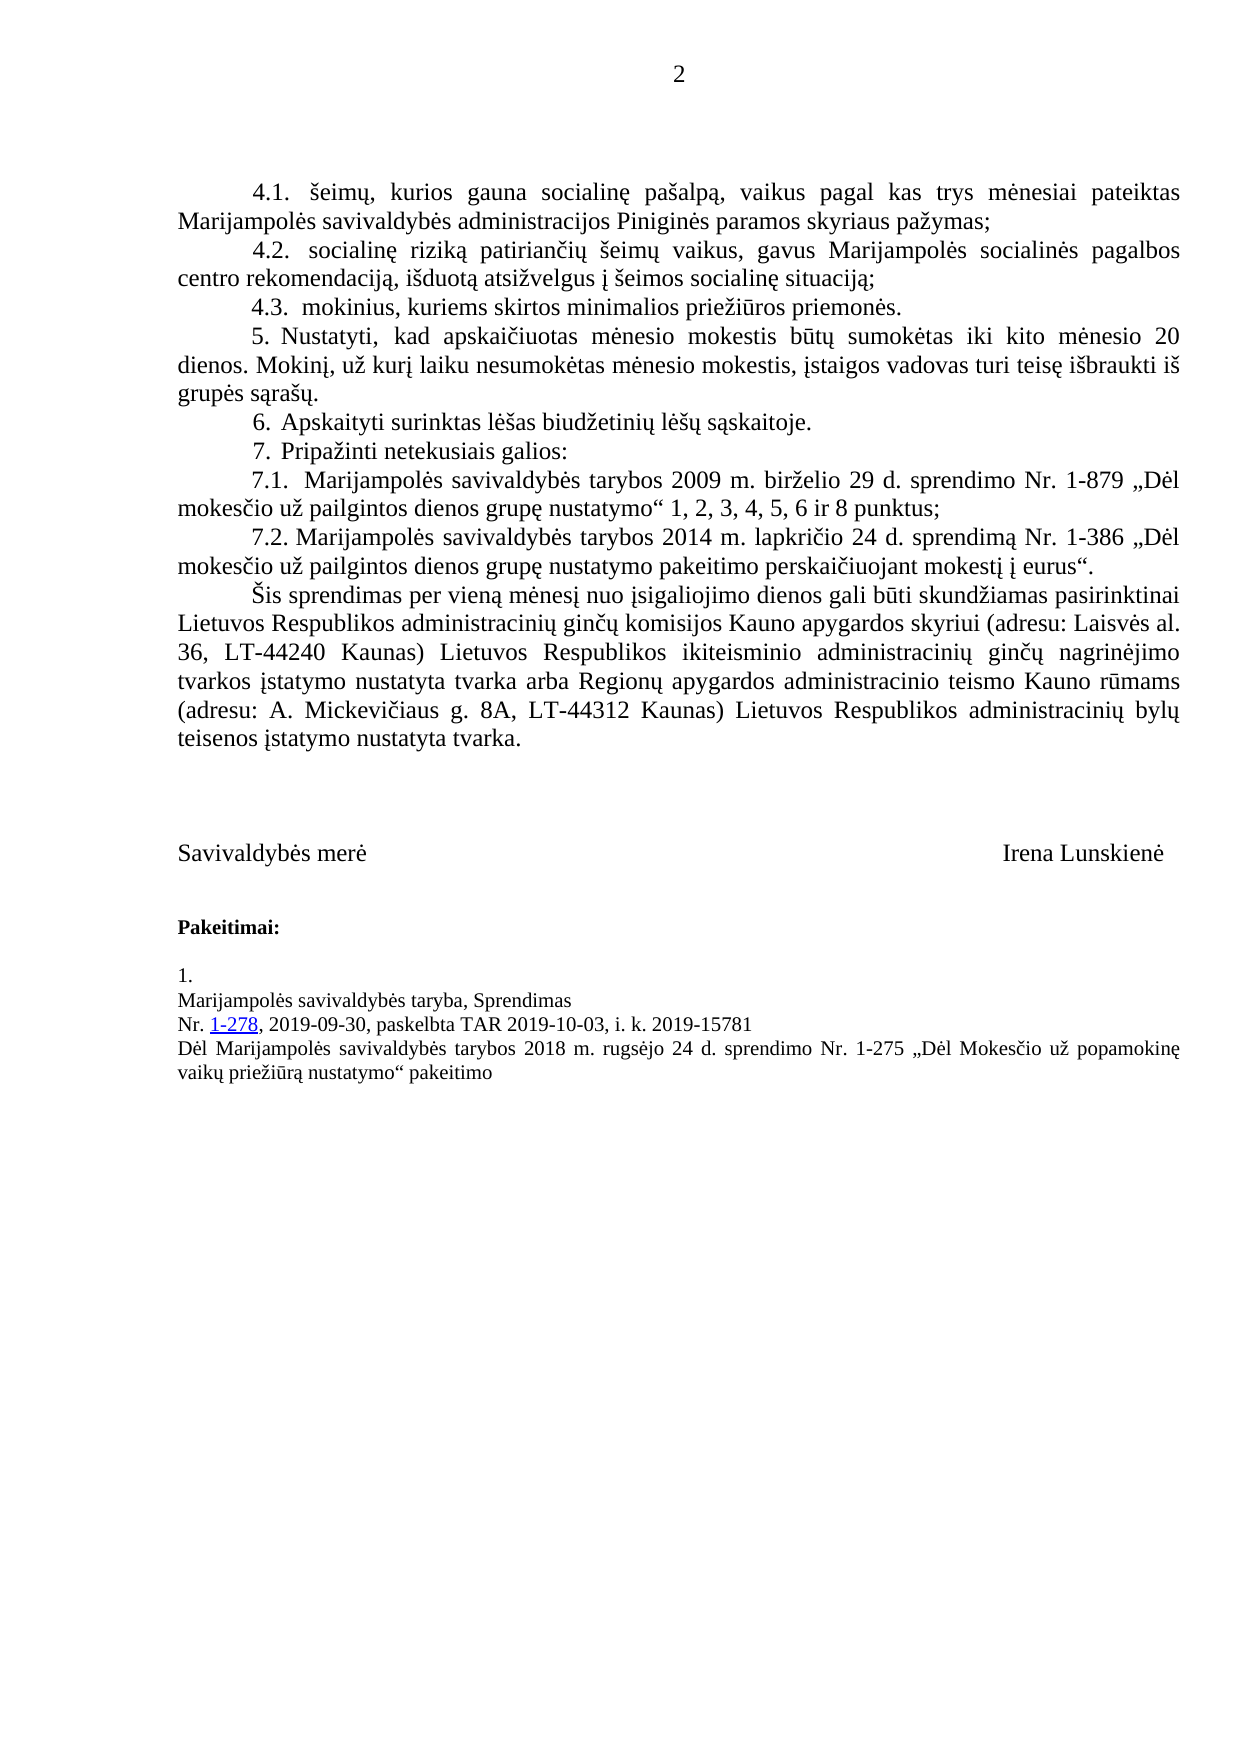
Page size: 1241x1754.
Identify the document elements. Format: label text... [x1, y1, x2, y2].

text 5. Nustatyti, kad apskaičiuotas mėnesio mokestis būtų sumokėtas iki kito mėnesio 20 dienos. Mokinį, už kurį laiku nesumokėtas mėnesio mokestis, įstaigos vadovas turi teisę išbraukti iš grupės sąrašų. [177, 321, 1181, 407]
text 6. Apskaityti surinktas lėšas biudžetinių lėšų sąskaitoje. [252, 407, 1181, 436]
text Marijampolės savivaldybės taryba, Sprendimas [177, 987, 1181, 1012]
text 1. [177, 963, 1181, 987]
text 7. Pripažinti netekusiais galios: [177, 436, 1181, 465]
text 4.1. šeimų, kurios gauna socialinę pašalpą, vaikus pagal kas trys mėnesiai pateiktas Marijampolės savivaldybės administracijos Piniginės paramos skyriaus pažymas; [177, 177, 1181, 235]
text Šis sprendimas per vieną mėnesį nuo įsigaliojimo dienos gali būti skundžiamas pasirinktinai Lietuvos Respublikos administracinių ginčų komisijos Kauno apygardos skyriui (adresu: Laisvės al. 36, LT-44240 Kaunas) Lietuvos Respublikos ikiteisminio administracinių ginčų nagrinėjimo tvarkos įstatymo nustatyta tvarka arba Regionų apygardos administracinio teismo Kauno rūmams (adresu: A. Mickevičiaus g. 8A, LT-44312 Kaunas) Lietuvos Respublikos administracinių bylų teisenos įstatymo nustatyta tvarka. [177, 580, 1181, 752]
text Pakeitimai: [177, 915, 1181, 939]
text Nr. 1-278, 2019-09-30, paskelbta TAR 2019-10-03, i. k. 2019-15781 [177, 1012, 1181, 1036]
text 7.1. Marijampolės savivaldybės tarybos 2009 m. birželio 29 d. sprendimo Nr. 1-879 „Dėl mokesčio už pailgintos dienos grupę nustatymo“ 1, 2, 3, 4, 5, 6 ir 8 punktus; [177, 465, 1181, 522]
text 7.2. Marijampolės savivaldybės tarybos 2014 m. lapkričio 24 d. sprendimą Nr. 1-386 „Dėl mokesčio už pailgintos dienos grupę nustatymo pakeitimo perskaičiuojant mokestį į eurus“. [177, 522, 1181, 580]
text Dėl Marijampolės savivaldybės tarybos 2018 m. rugsėjo 24 d. sprendimo Nr. 1-275 „Dėl Mokesčio už popamokinę vaikų priežiūrą nustatymo“ pakeitimo [177, 1036, 1181, 1084]
text Savivaldybės merė Irena Lunskienė [177, 838, 1181, 867]
text 4.3. mokinius, kuriems skirtos minimalios priežiūros priemonės. [233, 292, 1181, 321]
text 4.2. socialinę riziką patiriančių šeimų vaikus, gavus Marijampolės socialinės pagalbos centro rekomendaciją, išduotą atsižvelgus į šeimos socialinę situaciją; [177, 235, 1181, 292]
